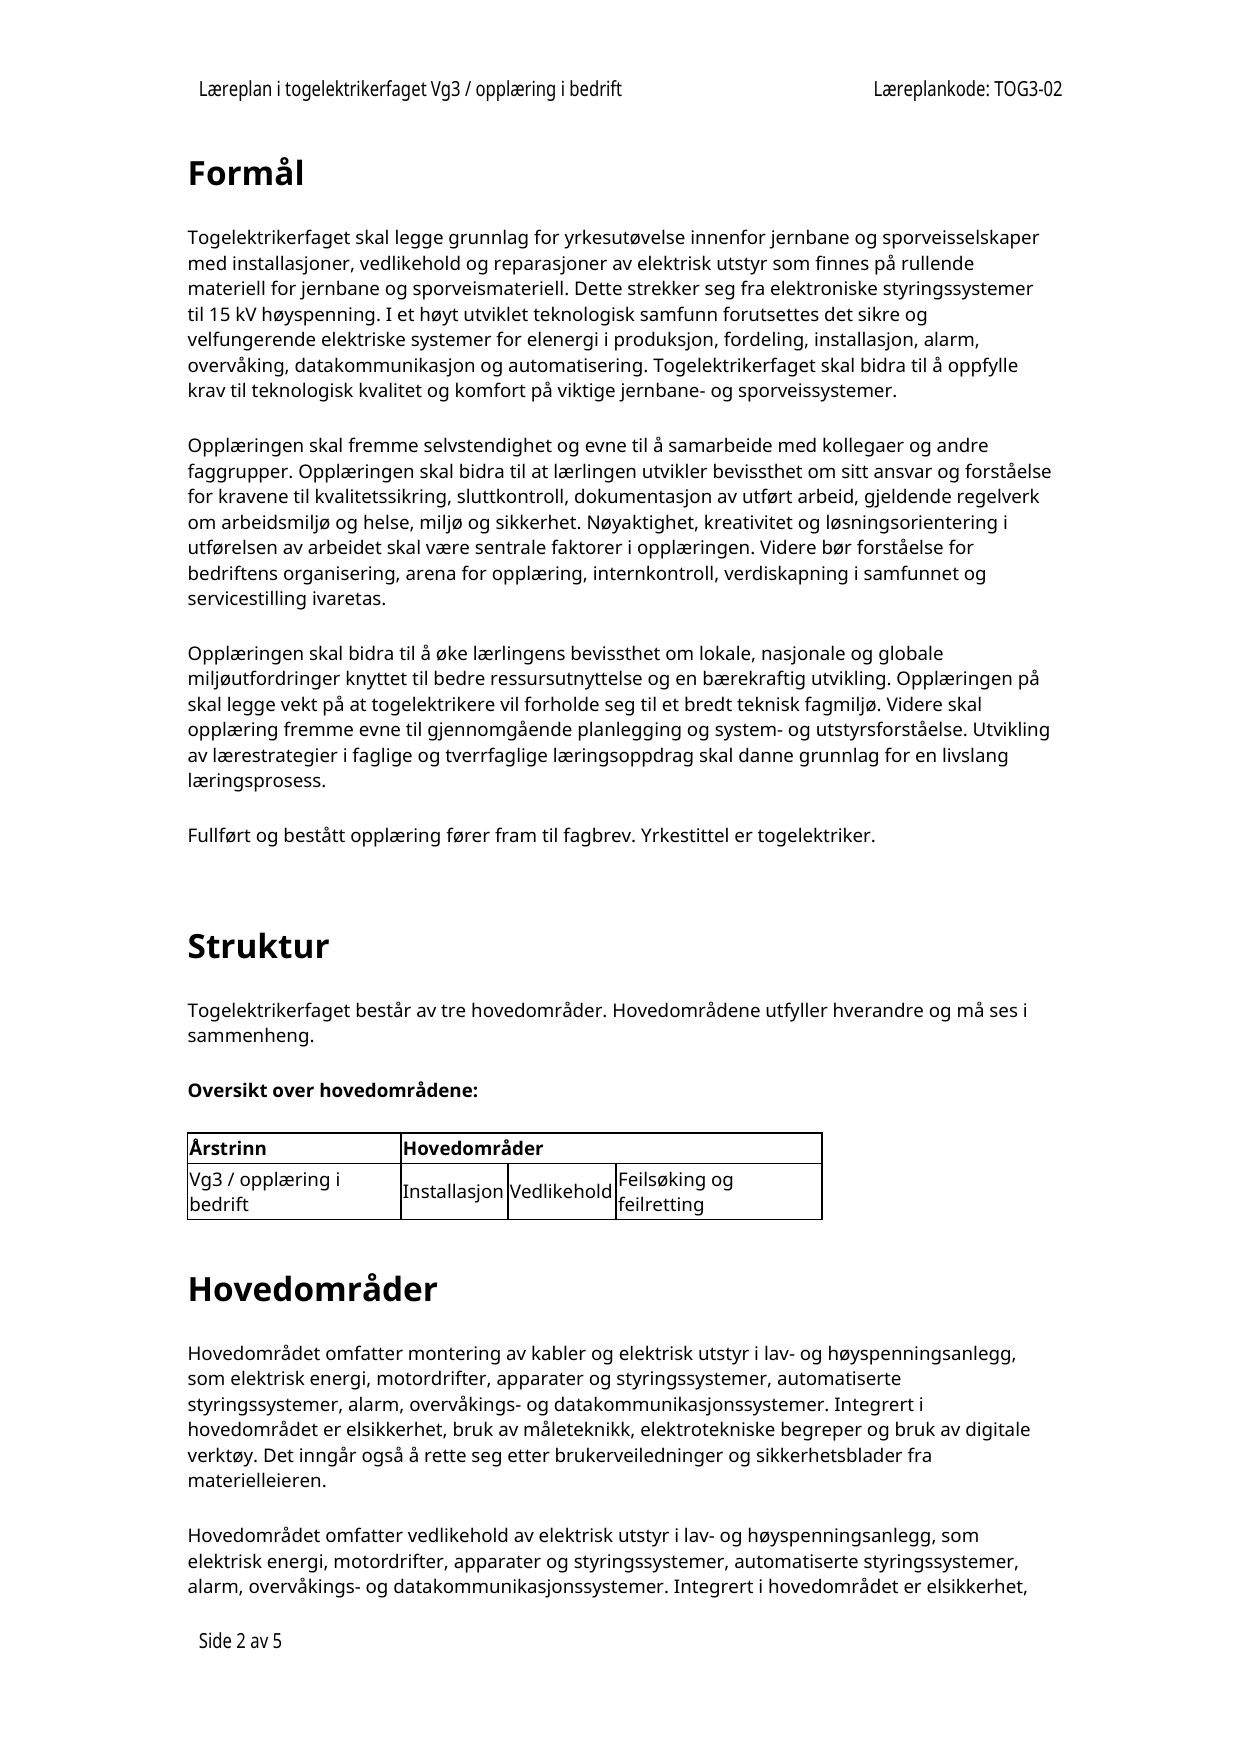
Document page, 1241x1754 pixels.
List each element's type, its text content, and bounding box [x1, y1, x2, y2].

table_cell Vedlikehold [509, 1164, 615, 1178]
text Hovedområdet omfatter vedlikehold av elektrisk utstyr i lav- og høyspenningsanlegg, som elektrisk energi, motordrifter, apparater og styringssystemer, automatiserte styringssystemer, alarm, overvåkings- og datakommunikasjonssystemer. Integrert i hovedområdet er elsikkerhet, bruk av måleteknikk, elektrotekniske begreper, bruk av digitale verktøy og bruk av vedlikeholdssystemer. Det inngår også å rette seg etter egne brukerveiledninger og sikkerhetsblader fra materielleieren. [187, 1522, 1053, 1599]
text Hovedområdet omfatter montering av kabler og elektrisk utstyr i lav- og høyspenningsanlegg, som elektrisk energi, motordrifter, apparater og styringssystemer, automatiserte styringssystemer, alarm, overvåkings- og datakommunikasjonssystemer. Integrert i hovedområdet er elsikkerhet, bruk av måleteknikk, elektrotekniske begreper og bruk av digitale verktøy. Det inngår også å rette seg etter brukerveiledninger og sikkerhetsblader fra materielleieren. [327, 1340, 1053, 1493]
text Oversikt over hovedområdene: [187, 1077, 1053, 1103]
text Opplæringen skal fremme selvstendighet og evne til å samarbeide med kollegaer og andre faggrupper. Opplæringen skal bidra til at lærlingen utvikler bevissthet om sitt ansvar og forståelse for kravene til kvalitetssikring, sluttkontroll, dokumentasjon av utført arbeid, gjeldende regelverk om arbeidsmiljø og helse, miljø og sikkerhet. Nøyaktighet, kreativitet og løsningsorientering i utførelsen av arbeidet skal være sentrale faktorer i opplæringen. Videre bør forståelse for bedriftens organisering, arena for opplæring, internkontroll, verdiskapning i samfunnet og servicestilling ivaretas. [187, 432, 1053, 611]
text Fullført og bestått opplæring fører fram til fagbrev. Yrkestittel er togelektriker. [187, 822, 1053, 848]
subtitle Hovedområder [447, 1220, 1053, 1311]
text Opplæringen skal bidra til å øke lærlingens bevissthet om lokale, nasjonale og globale miljøutfordringer knyttet til bedre ressursutnyttelse og en bærekraftig utvikling. Opplæringen på skal legge vekt på at togelektrikere vil forholde seg til et bredt teknisk fagmiljø. Videre skal opplæring fremme evne til gjennomgående planlegging og system- og utstyrsforståelse. Utvikling av lærestrategier i faglige og tverrfaglige læringsoppdrag skal danne grunnlag for en livslang læringsprosess. [331, 640, 1053, 793]
table_cell Installasjon [402, 1164, 507, 1218]
table_cell Vedlikehold [509, 1204, 615, 1218]
text Togelektrikerfaget består av tre hovedområder. Hovedområdene utfyller hverandre og må ses i sammenheng. [314, 997, 1053, 1048]
text Togelektrikerfaget skal legge grunnlag for yrkesutøvelse innenfor jernbane og sporveisselskaper med installasjoner, vedlikehold og reparasjoner av elektrisk utstyr som finnes på rullende materiell for jernbane og sporveismateriell. Dette strekker seg fra elektroniske styringssystemer til 15 kV høyspenning. I et høyt utviklet teknologisk samfunn forutsettes det sikre og velfungerende elektriske systemer for elenergi i produksjon, fordeling, installasjon, alarm, overvåking, datakommunikasjon og automatisering. Togelektrikerfaget skal bidra til å oppfylle krav til teknologisk kvalitet og komfort på viktige jernbane- og sporveissystemer. [187, 224, 1053, 403]
subtitle Formål [313, 150, 1053, 195]
subtitle Struktur [338, 877, 1053, 968]
